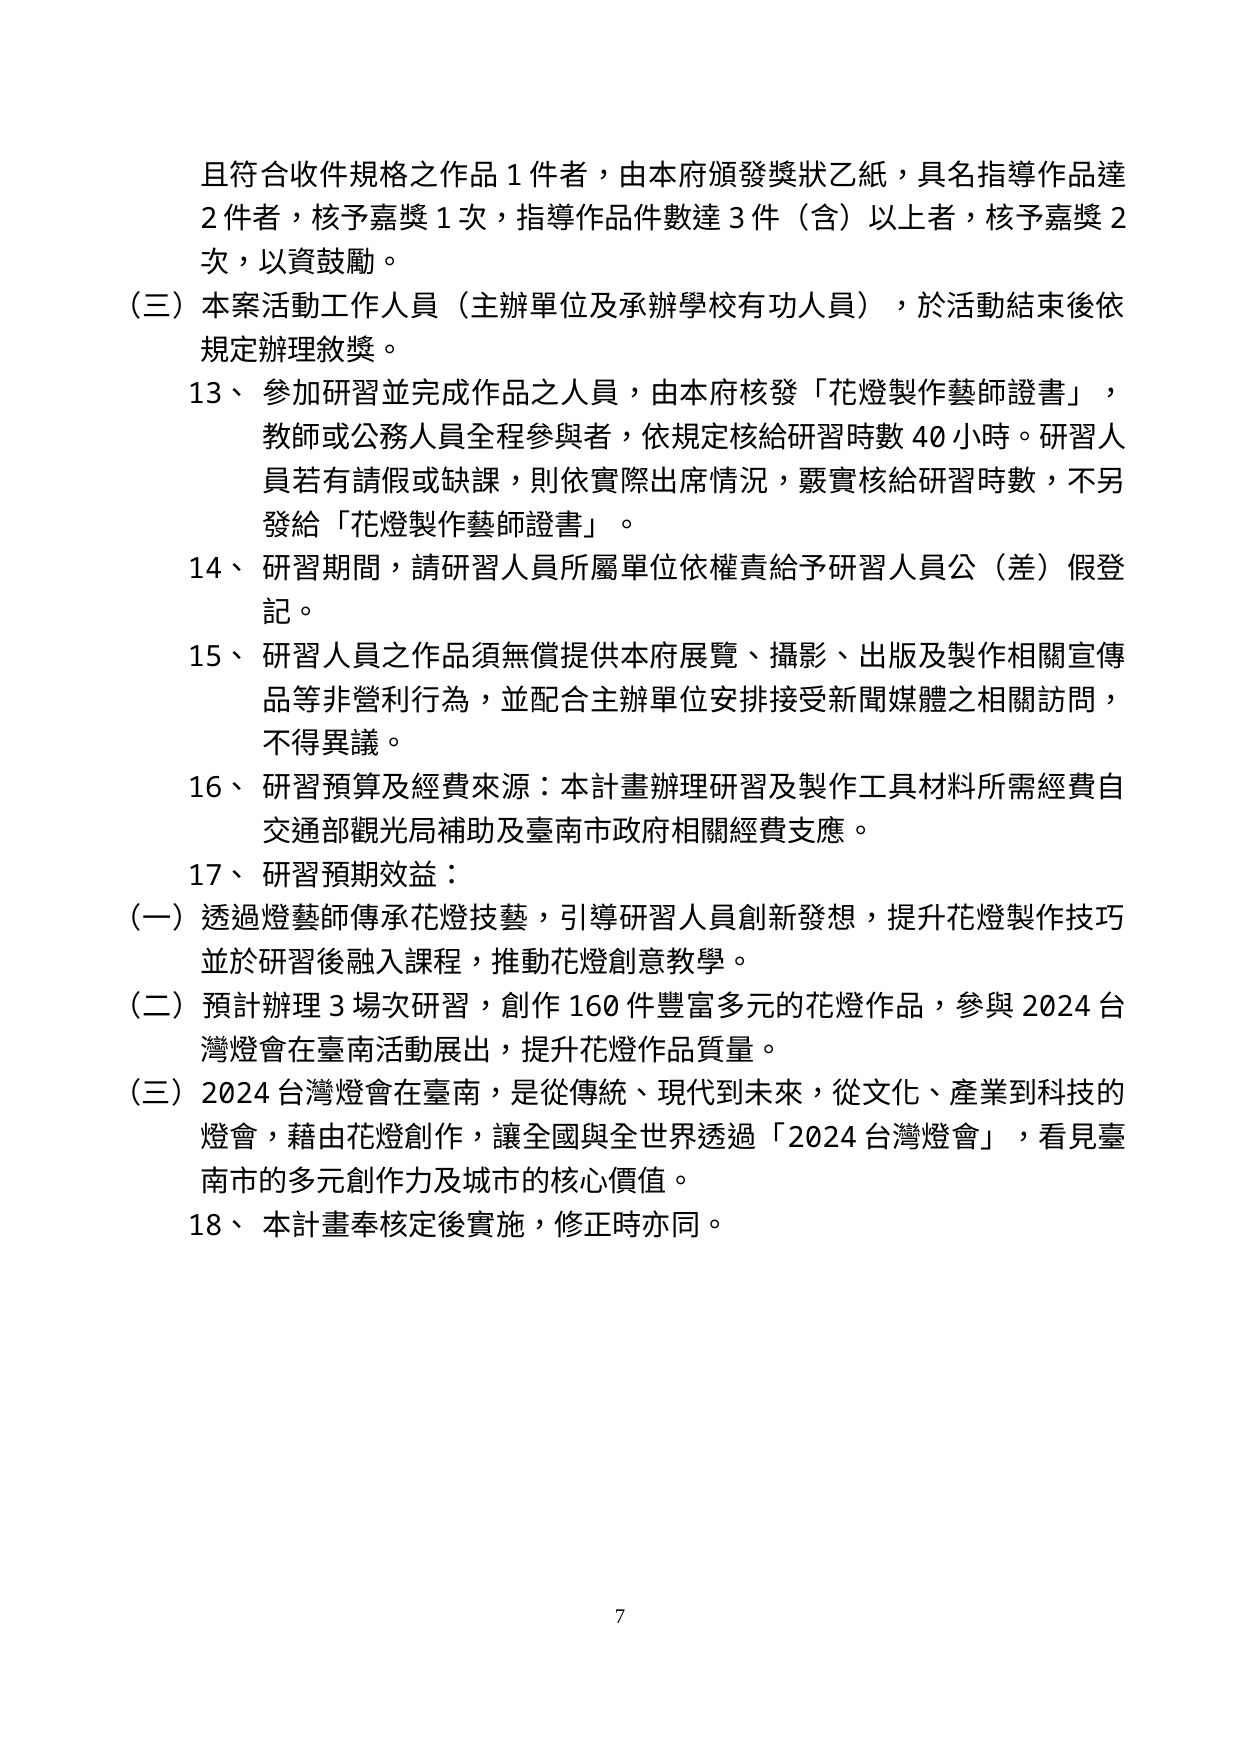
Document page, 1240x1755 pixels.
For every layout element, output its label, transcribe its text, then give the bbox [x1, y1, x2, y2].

list 研習預期效益： [187, 850, 1127, 894]
text （三）2024台灣燈會在臺南，是從傳統、現代到未來，從文化、產業到科技的燈會，藉由花燈創作，讓全國與全世界透過「2024台灣燈會」，看見臺南市的多元創作力及城市的核心價值。 [112, 1069, 1127, 1200]
list 研習期間，請研習人員所屬單位依權責給予研習人員公（差）假登記。 [187, 544, 1127, 631]
list 參加研習並完成作品之人員，由本府核發「花燈製作藝師證書」，教師或公務人員全程參與者，依規定核給研習時數40小時。研習人員若有請假或缺課，則依實際出席情況，覈實核給研習時數，不另發給「花燈製作藝師證書」。 [187, 369, 1127, 544]
text （二）預計辦理3場次研習，創作160件豐富多元的花燈作品，參與2024台灣燈會在臺南活動展出，提升花燈作品質量。 [112, 981, 1127, 1069]
list 研習人員之作品須無償提供本府展覽、攝影、出版及製作相關宣傳品等非營利行為，並配合主辦單位安排接受新聞媒體之相關訪問，不得異議。 [187, 631, 1127, 762]
list 本計畫奉核定後實施，修正時亦同。 [187, 1200, 1127, 1244]
list 研習預算及經費來源：本計畫辦理研習及製作工具材料所需經費自交通部觀光局補助及臺南市政府相關經費支應。 [187, 762, 1127, 850]
text 且符合收件規格之作品1件者，由本府頒發獎狀乙紙，具名指導作品達2件者，核予嘉獎1次，指導作品件數達3件（含）以上者，核予嘉獎2次，以資鼓勵。 [112, 150, 1127, 281]
text （三）本案活動工作人員（主辦單位及承辦學校有功人員），於活動結束後依規定辦理敘獎。 [112, 281, 1127, 369]
text （一）透過燈藝師傳承花燈技藝，引導研習人員創新發想，提升花燈製作技巧，並於研習後融入課程，推動花燈創意教學。 [112, 894, 1127, 981]
